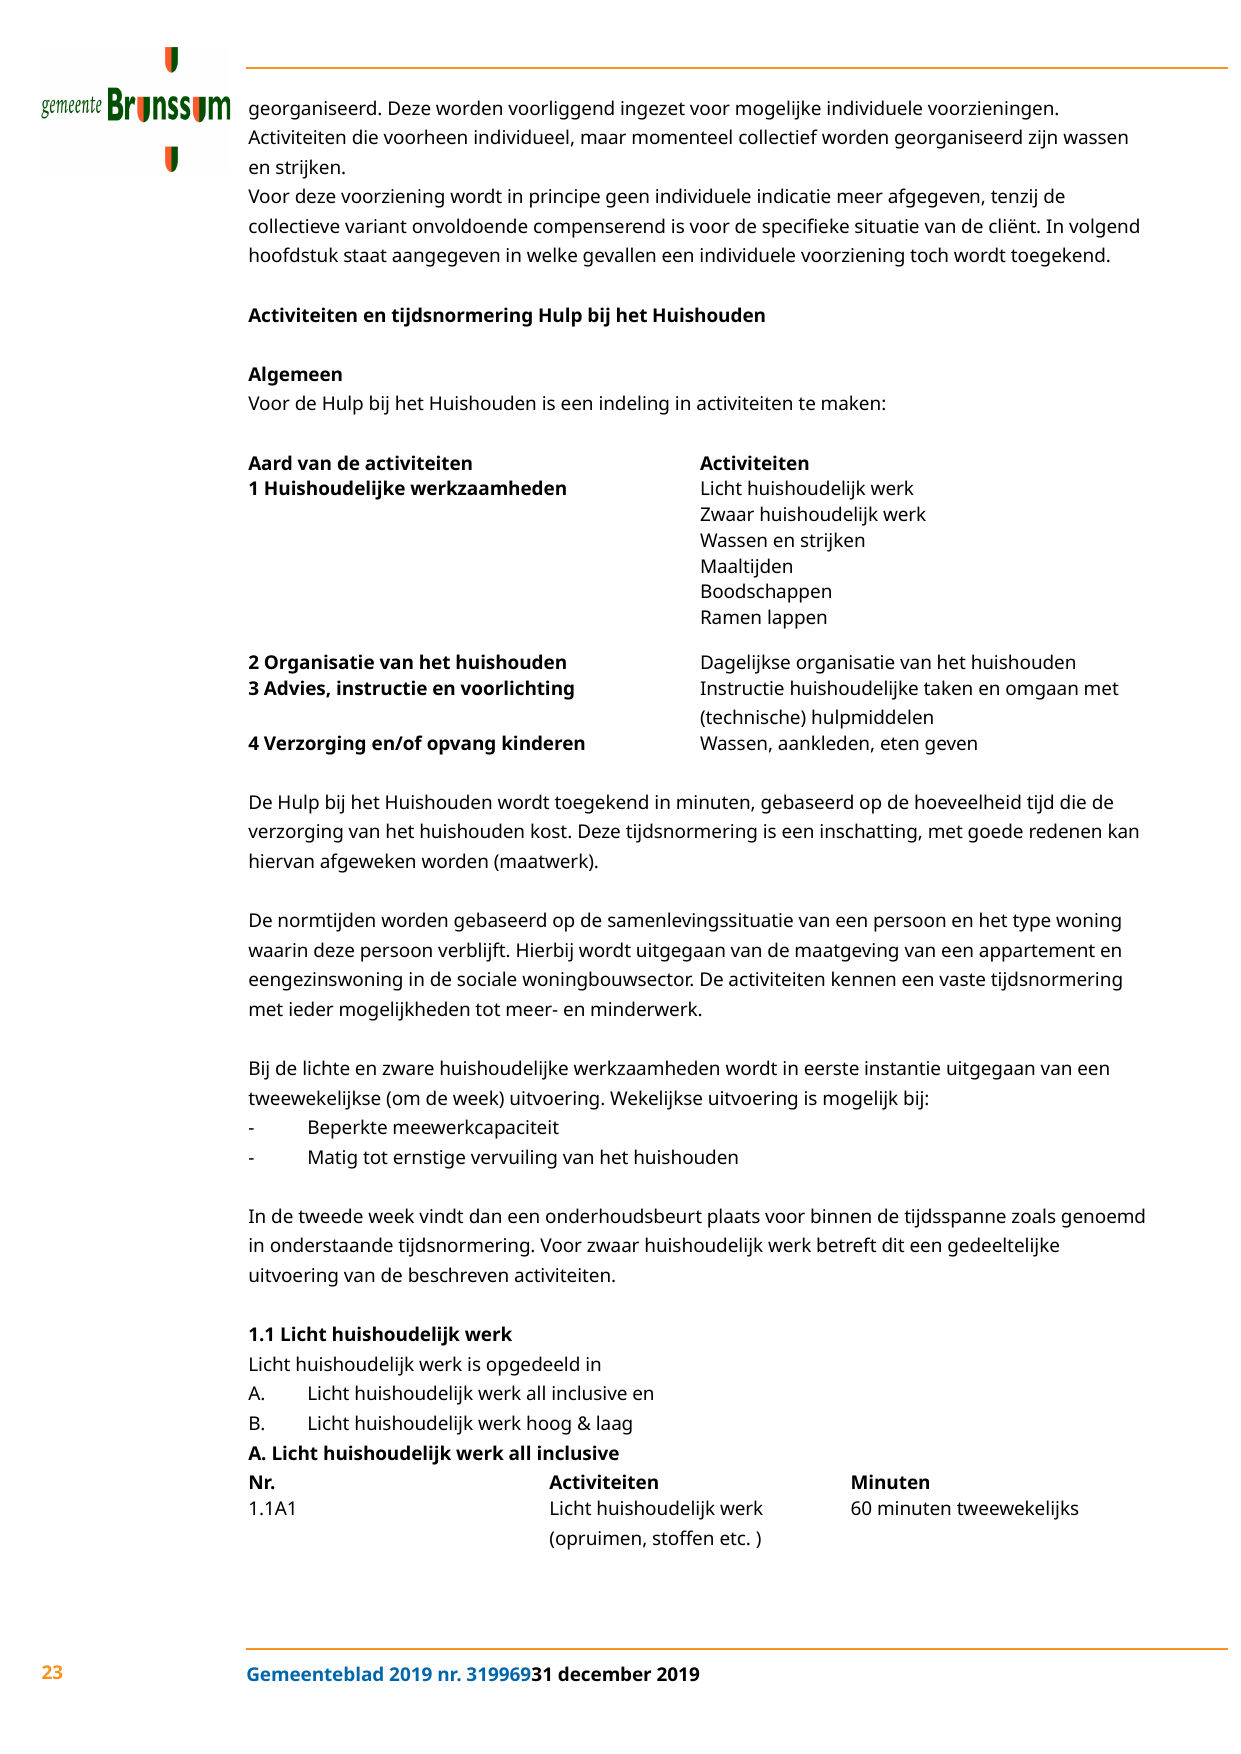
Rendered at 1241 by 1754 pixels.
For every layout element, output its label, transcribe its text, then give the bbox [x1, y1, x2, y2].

table_cell Licht huishoudelijk werk (opruimen, stoffen etc. ) [549, 1495, 850, 1550]
table_cell Wassen en strijken [700, 527, 1152, 553]
table_header Nr. [248, 1469, 549, 1495]
text De normtijden worden gebaseerd op de samenlevingssituatie van een persoon en het type woning waarin deze persoon verblijft. Hierbij wordt uitgegaan van de maatgeving van een appartement en eengezinswoning in de sociale woningbouwsector. De activiteiten kennen een vaste tijdsnormering met ieder mogelijkheden tot meer- en minderwerk. [248, 907, 1152, 1022]
text In de tweede week vindt dan een onderhoudsbeurt plaats voor binnen de tijdsspanne zoals genoemd in onderstaande tijdsnormering. Voor zwaar huishoudelijk werk betreft dit een gedeeltelijke uitvoering van de beschreven activiteiten. [248, 1203, 1152, 1288]
text Voor deze voorziening wordt in principe geen individuele indicatie meer afgegeven, tenzij de collectieve variant onvoldoende compenserend is voor de specifieke situatie van de cliënt. In volgend hoofdstuk staat aangegeven in welke gevallen een individuele voorziening toch wordt toegekend. [248, 183, 1152, 268]
table_cell 3 Advies, instructie en voorlichting [248, 675, 700, 730]
text Bij de lichte en zware huishoudelijke werkzaamheden wordt in eerste instantie uitgegaan van een tweewekelijkse (om de week) uitvoering. Wekelijkse uitvoering is mogelijk bij: [248, 1055, 1152, 1110]
text Voor de Hulp bij het Huishouden is een indeling in activiteiten te maken: [248, 391, 1152, 416]
table_header Minuten [850, 1469, 1152, 1495]
list Matig tot ernstige vervuiling van het huishouden [248, 1144, 1152, 1169]
table_cell Ramen lappen [700, 604, 1152, 649]
text georganiseerd. Deze worden voorliggend ingezet voor mogelijke individuele voorzieningen. Activiteiten die voorheen individueel, maar momenteel collectief worden georganiseerd zijn wassen en strijken. [248, 95, 1152, 180]
table_cell 2 Organisatie van het huishouden [248, 649, 700, 675]
text De Hulp bij het Huishouden wordt toegekend in minuten, gebaseerd op de hoeveelheid tijd die de verzorging van het huishouden kost. Deze tijdsnormering is een inschatting, met goede redenen kan hiervan afgeweken worden (maatwerk). [248, 789, 1152, 874]
table_cell Maaltijden [700, 553, 1152, 578]
table_cell Wassen, aankleden, eten geven [700, 730, 1152, 756]
text A. Licht huishoudelijk werk all inclusive [248, 1440, 1152, 1465]
table_header Aard van de activiteiten [248, 450, 700, 476]
list Licht huishoudelijk werk all inclusive en [248, 1381, 1152, 1406]
table_cell Licht huishoudelijk werk [700, 476, 1152, 501]
table_cell Boodschappen [700, 579, 1152, 604]
table_cell Zwaar huishoudelijk werk [700, 501, 1152, 527]
table_header Activiteiten [549, 1469, 850, 1495]
table_cell 1 Huishoudelijke werkzaamheden [248, 476, 700, 649]
text 1.1 Licht huishoudelijk werk [248, 1321, 1152, 1347]
list Licht huishoudelijk werk hoog & laag [248, 1410, 1152, 1436]
table_cell Instructie huishoudelijke taken en omgaan met (technische) hulpmiddelen [700, 675, 1152, 730]
table_cell 4 Verzorging en/of opvang kinderen [248, 730, 700, 756]
table_cell Dagelijkse organisatie van het huishouden [700, 649, 1152, 675]
picture [41, 47, 231, 172]
table_header Activiteiten [700, 450, 1152, 476]
table_cell 60 minuten tweewekelijks [850, 1495, 1152, 1550]
list Beperkte meewerkcapaciteit [248, 1114, 1152, 1140]
text Algemeen [248, 361, 1152, 387]
text Activiteiten en tijdsnormering Hulp bij het Huishouden [248, 302, 1152, 328]
table_cell 1.1A1 [248, 1495, 549, 1550]
text Licht huishoudelijk werk is opgedeeld in [248, 1351, 1152, 1377]
